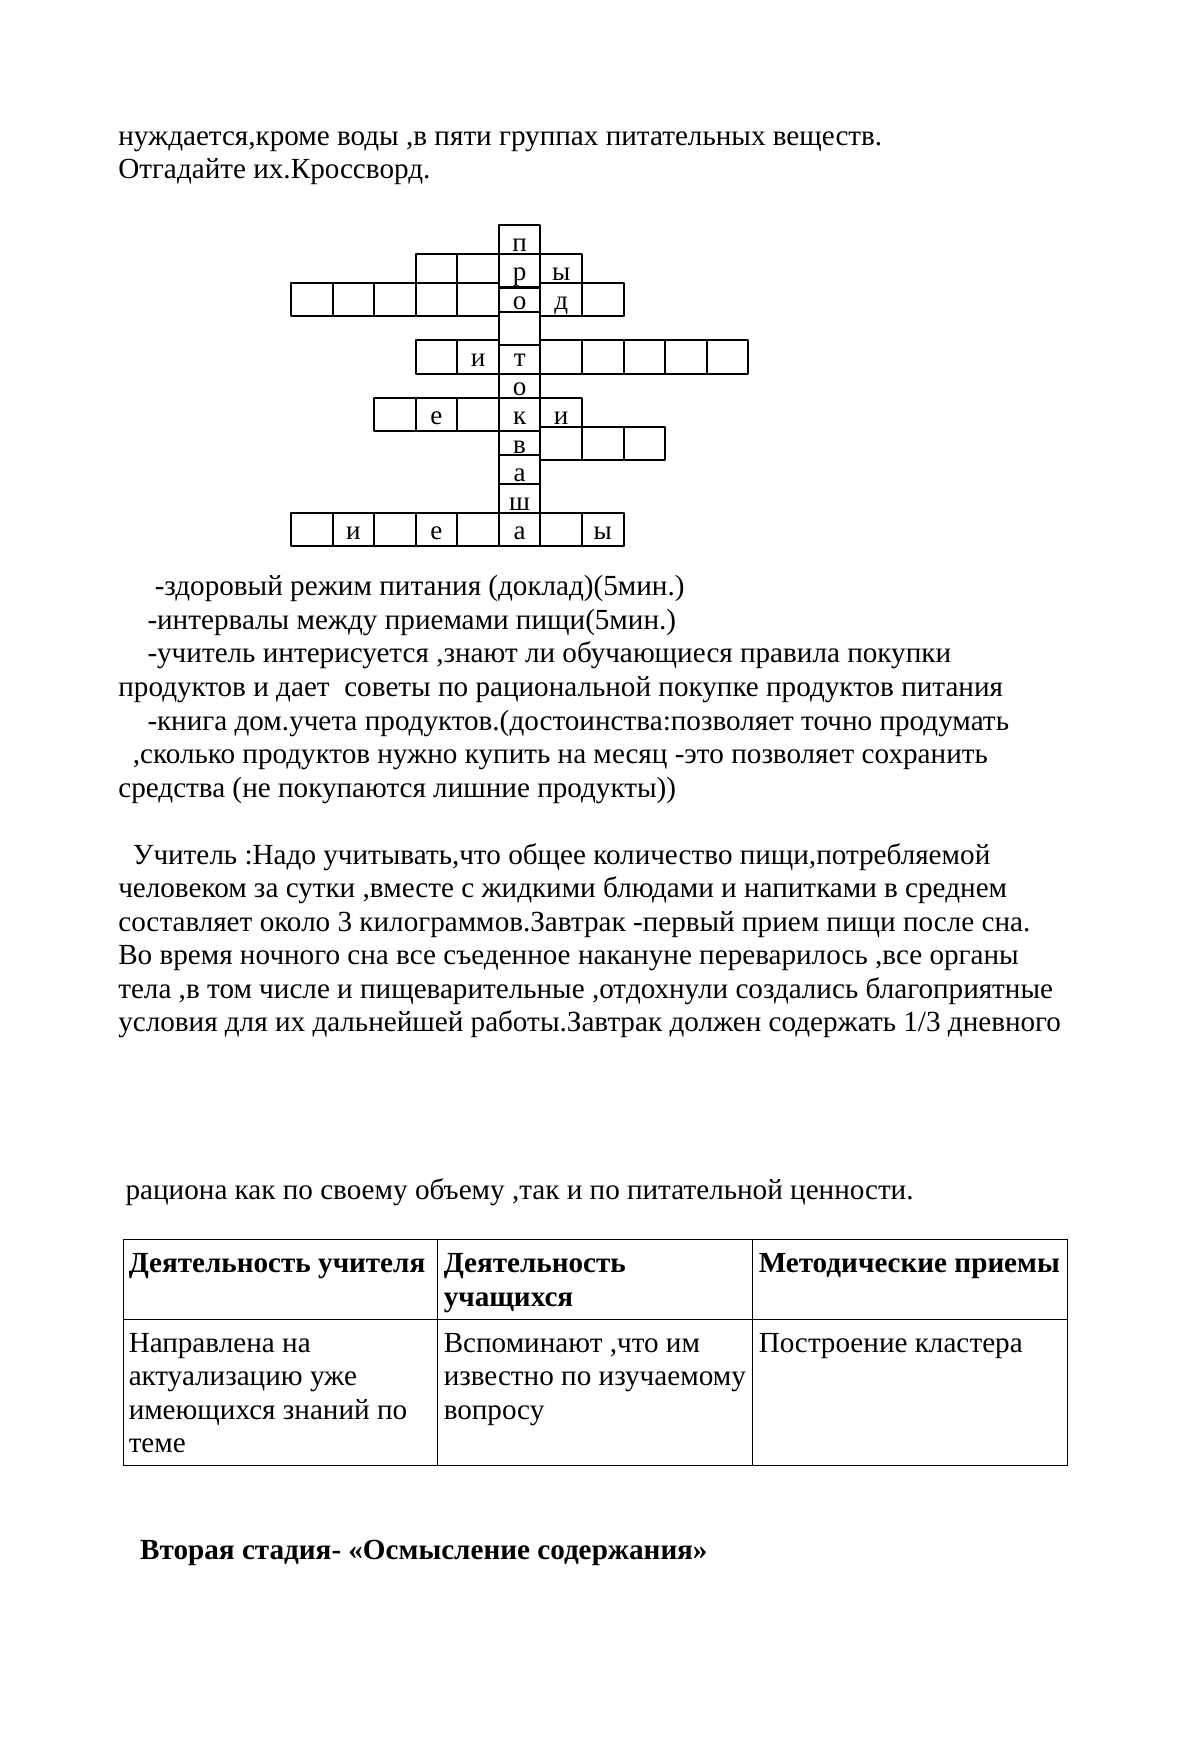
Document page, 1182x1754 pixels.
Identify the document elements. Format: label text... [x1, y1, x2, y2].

text -интервалы между приемами пищи(5мин.) [118, 602, 1063, 636]
table_header Методические приемы [753, 1240, 1067, 1318]
text рациона как по своему объему ,так и по питательной ценности. [118, 1172, 1063, 1206]
text -книга дом.учета продуктов.(достоинства:позволяет точно продумать [118, 703, 1063, 736]
text Отгадайте их.Кроссворд. [118, 152, 1063, 185]
table_header Деятельность учащихся [438, 1240, 752, 1318]
text -здоровый режим питания (доклад)(5мин.) [118, 568, 1063, 602]
table_header Деятельность учителя [124, 1240, 437, 1318]
text Учитель :Надо учитывать,что общее количество пищи,потребляемой человеком за сутки ,вместе с жидкими блюдами и напитками в среднем составляет около 3 килограммов.Завтрак -первый прием пищи после сна. Во время ночного сна все съеденное накануне переварилось ,все органы тела ,в том числе и пищеварительные ,отдохнули создались благоприятные условия для их дальнейшей работы.Завтрак должен содержать 1/3 дневного [118, 837, 1063, 1038]
table_cell Вспоминают ,что им известно по изучаемому вопросу [438, 1320, 752, 1464]
table_cell Построение кластера [753, 1320, 1067, 1464]
text Вторая стадия- «Осмысление содержания» [118, 1532, 1063, 1566]
text нуждается,кроме воды ,в пяти группах питательных веществ. [118, 118, 1063, 152]
text ,сколько продуктов нужно купить на месяц -это позволяет сохранить средства (не покупаются лишние продукты)) [118, 736, 1063, 803]
table_cell Направлена на актуализацию уже имеющихся знаний по теме [124, 1320, 437, 1464]
text -учитель интерисуется ,знают ли обучающиеся правила покупки продуктов и дает советы по рациональной покупке продуктов питания [118, 636, 1063, 703]
